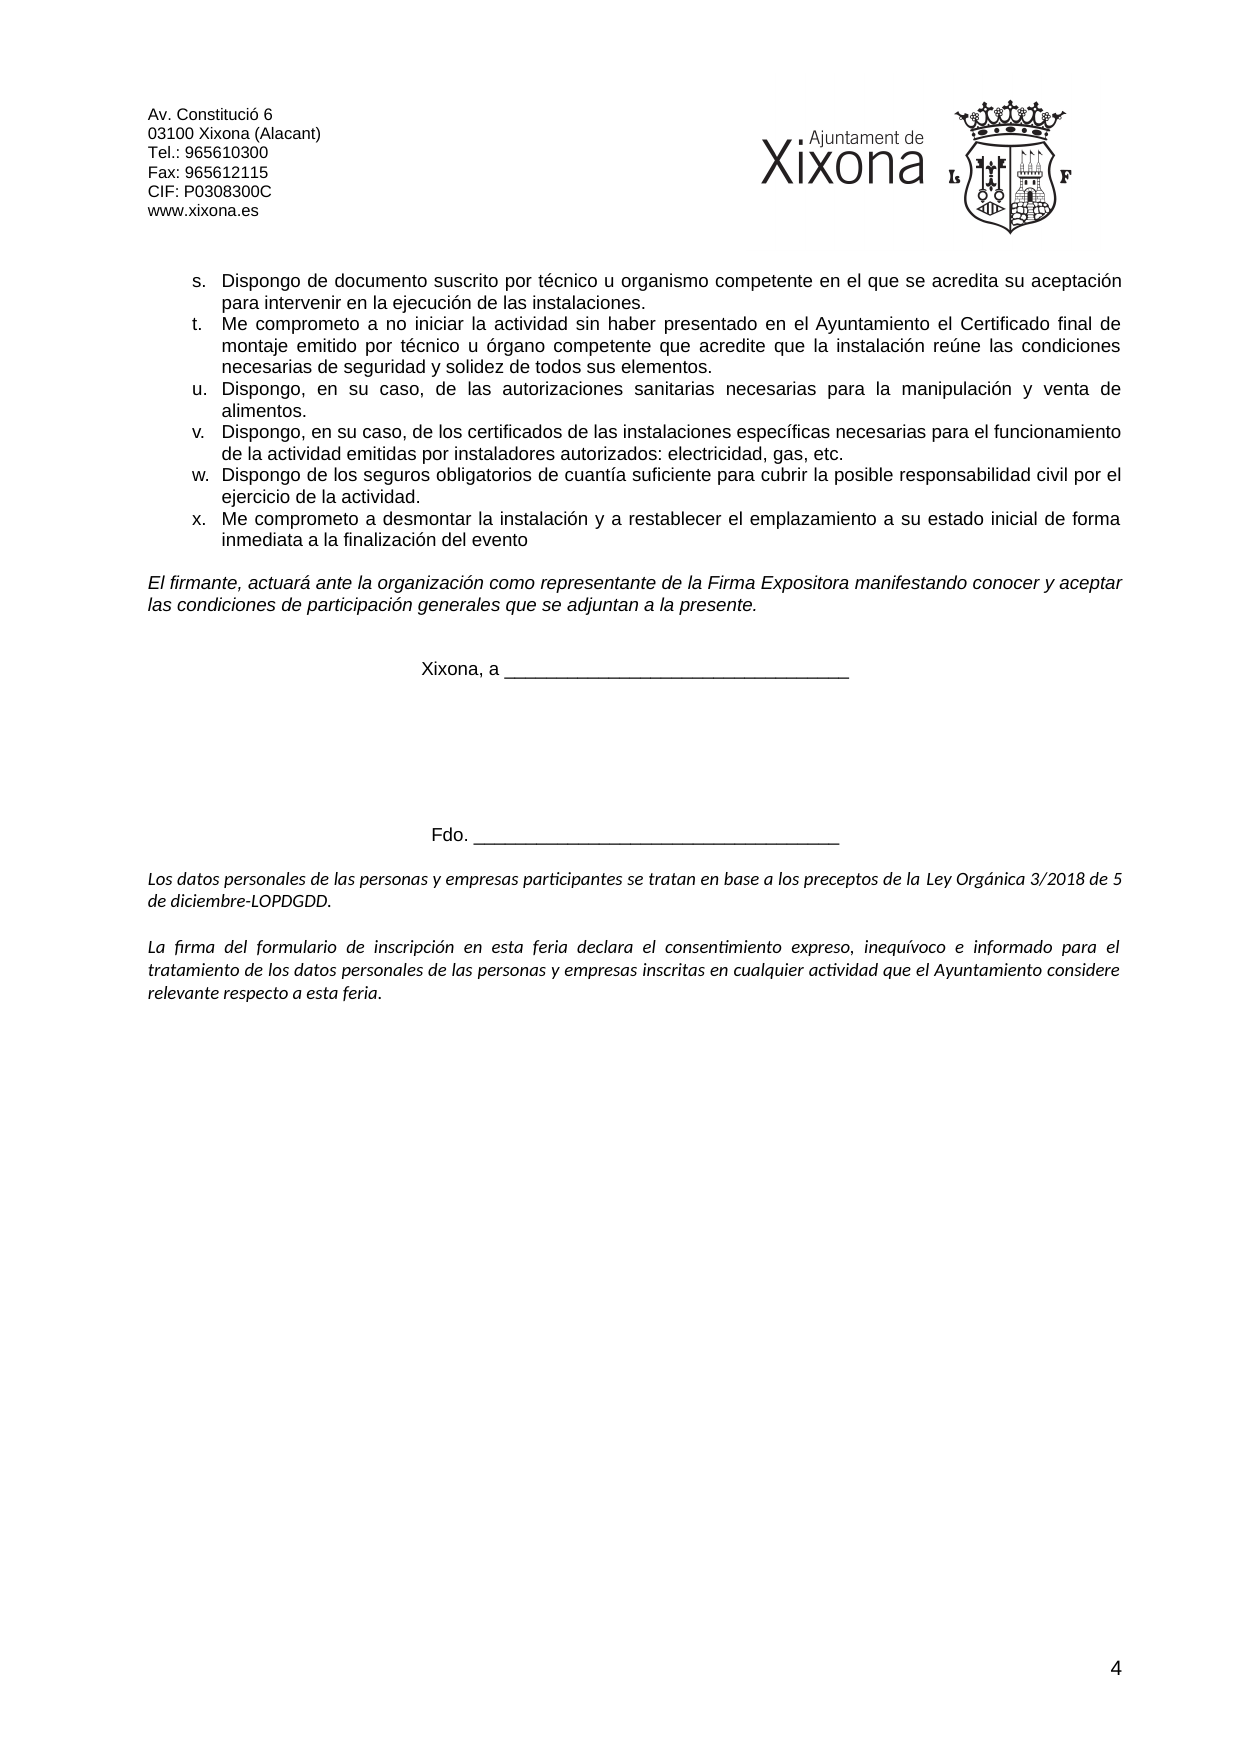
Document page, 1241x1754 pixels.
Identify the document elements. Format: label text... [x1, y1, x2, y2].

list Me comprometo a desmontar la instalación y a restablecer el emplazamiento a su estado inicial de forma inmediata a la finalización del evento [192, 507, 1122, 550]
text La firma del formulario de inscripción en esta feria declara el consentimiento expreso, inequívoco e informado para el tratamiento de los datos personales de las personas y empresas inscritas en cualquier actividad que el Ayuntamiento considere relevante respecto a esta feria. [148, 935, 1122, 1004]
text Fdo. ___________________________________ [148, 823, 1122, 845]
list Dispongo, en su caso, de los certificados de las instalaciones específicas necesarias para el funcionamiento de la actividad emitidas por instaladores autorizados: electricidad, gas, etc. [192, 421, 1122, 464]
picture [746, 73, 1101, 251]
list Dispongo de los seguros obligatorios de cuantía suficiente para cubrir la posible responsabilidad civil por el ejercicio de la actividad. [192, 464, 1122, 507]
list Dispongo de documento suscrito por técnico u organismo competente en el que se acredita su aceptación para intervenir en la ejecución de las instalaciones. [192, 270, 1122, 313]
text El firmante, actuará ante la organización como representante de la Firma Expositora manifestando conocer y aceptar las condiciones de participación generales que se adjuntan a la presente. [148, 572, 1122, 615]
list Dispongo, en su caso, de las autorizaciones sanitarias necesarias para la manipulación y venta de alimentos. [192, 378, 1122, 421]
text Los datos personales de las personas y empresas participantes se tratan en base a los preceptos de la Ley Orgánica 3/2018 de 5 de diciembre-LOPDGDD. [148, 867, 1122, 912]
list Me comprometo a no iniciar la actividad sin haber presentado en el Ayuntamiento el Certificado final de montaje emitido por técnico u órgano competente que acredite que la instalación reúne las condiciones necesarias de seguridad y solidez de todos sus elementos. [192, 313, 1122, 378]
text Xixona, a _________________________________ [148, 658, 1122, 680]
